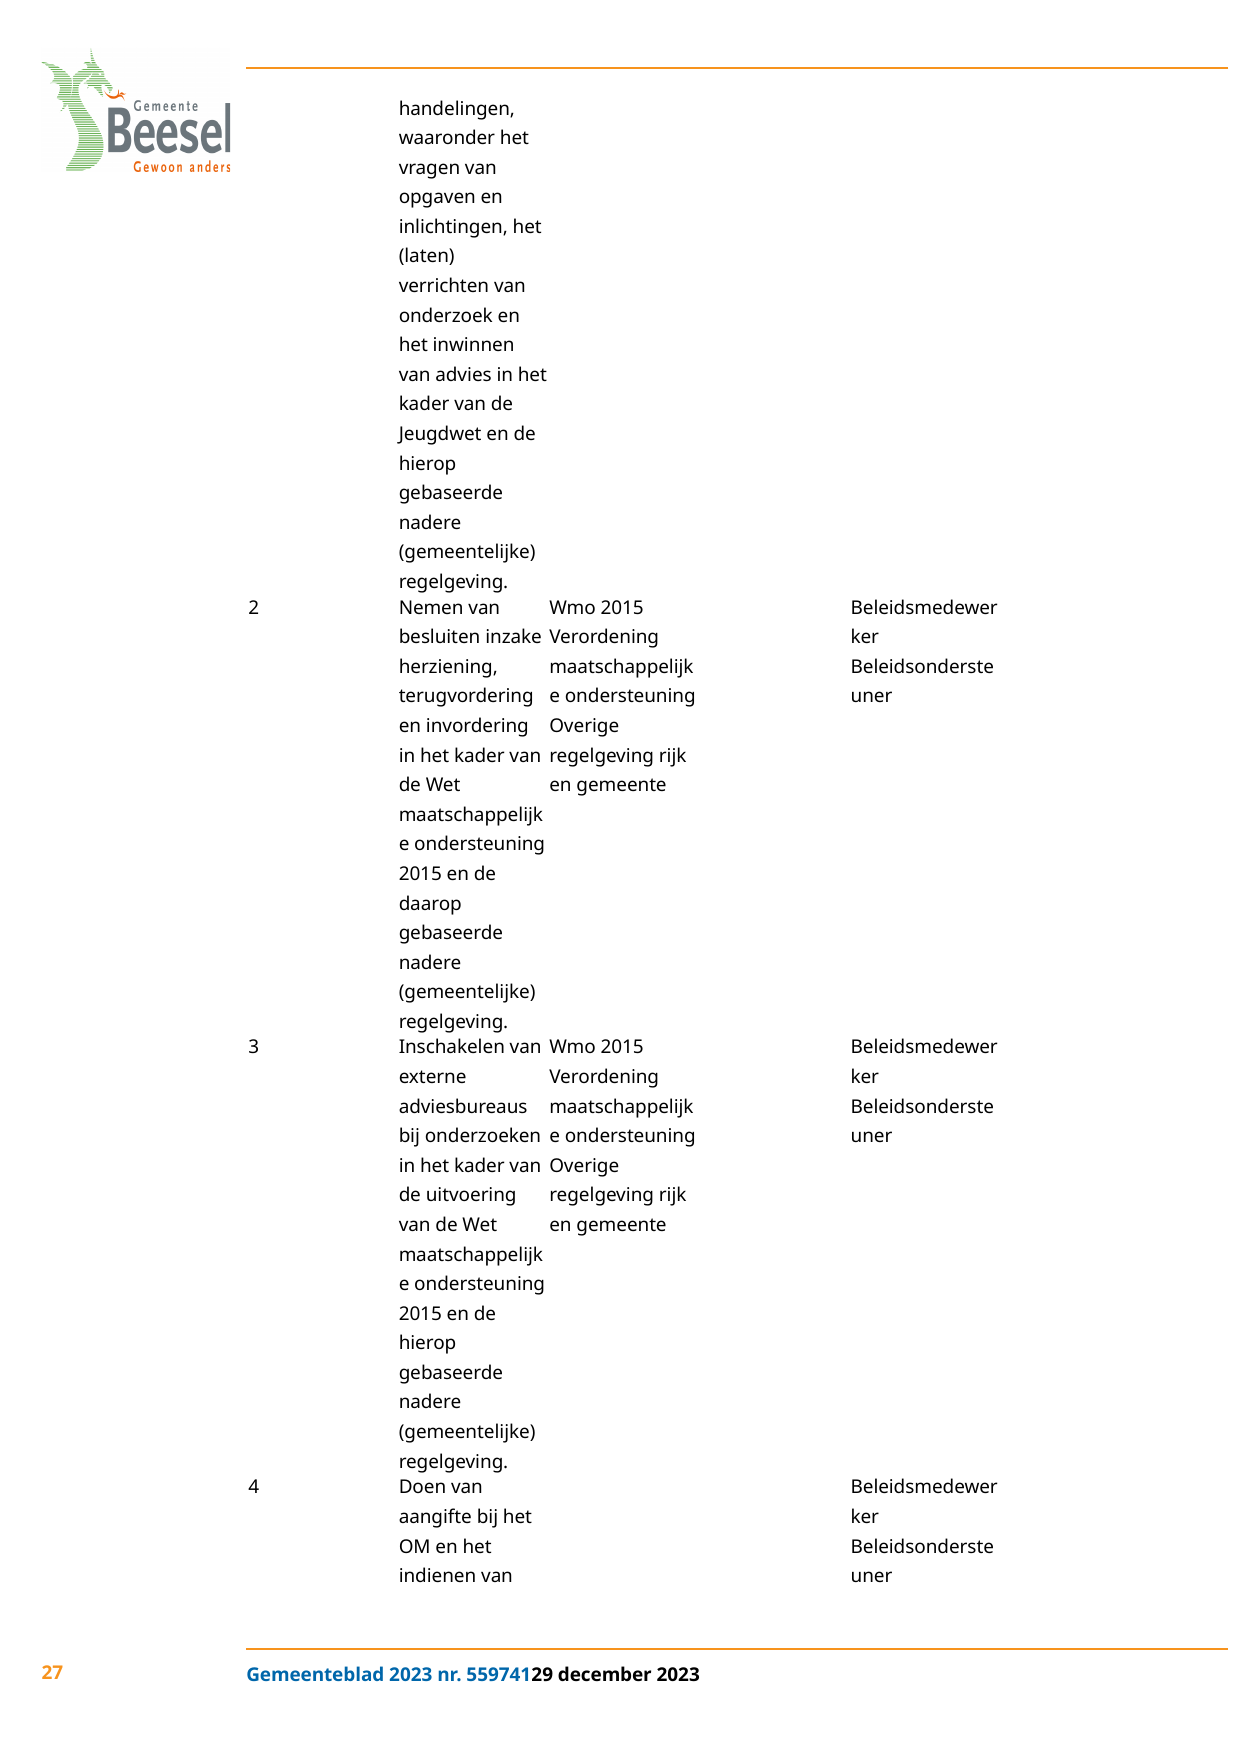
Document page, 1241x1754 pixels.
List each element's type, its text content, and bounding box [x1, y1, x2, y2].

table_cell [850, 95, 1001, 594]
table_cell Inschakelen van externe adviesbureaus bij onderzoeken in het kader van de uitvoering van de Wet maatschappelijke ondersteuning 2015 en de hierop gebaseerde nadere (gemeentelijke) regelgeving. [399, 1034, 549, 1474]
table_cell [248, 95, 398, 594]
table_cell [549, 1474, 700, 1588]
table_cell Beleidsmedewerker Beleidsondersteuner [850, 1474, 1001, 1588]
table_cell Wmo 2015 Verordening maatschappelijke ondersteuning Overige regelgeving rijk en gemeente [549, 1034, 700, 1474]
table_cell Beleidsmedewerker Beleidsondersteuner [850, 594, 1001, 1034]
table_cell [700, 594, 850, 1034]
table_cell 2 [248, 594, 398, 1034]
table_cell [700, 95, 850, 594]
table_cell [1001, 594, 1152, 1034]
table_cell [1001, 1474, 1152, 1588]
table_cell [1001, 1034, 1152, 1474]
picture [41, 47, 231, 172]
table_cell [700, 1474, 850, 1588]
table_cell Nemen van besluiten inzake herziening, terugvordering en invordering in het kader van de Wet maatschappelijke ondersteuning 2015 en de daarop gebaseerde nadere (gemeentelijke) regelgeving. [399, 594, 549, 1034]
table_cell 4 [248, 1474, 398, 1588]
table_cell Beleidsmedewerker Beleidsondersteuner [850, 1034, 1001, 1474]
table_cell [549, 95, 700, 594]
table_cell Wmo 2015 Verordening maatschappelijke ondersteuning Overige regelgeving rijk en gemeente [549, 594, 700, 1034]
table_cell [700, 1034, 850, 1474]
table_cell Doen van aangifte bij het OM en het indienen van [399, 1474, 549, 1588]
table_cell handelingen, waaronder het vragen van opgaven en inlichtingen, het (laten) verrichten van onderzoek en het inwinnen van advies in het kader van de Jeugdwet en de hierop gebaseerde nadere (gemeentelijke) regelgeving. [399, 95, 549, 594]
table_cell [1001, 95, 1152, 594]
table_cell 3 [248, 1034, 398, 1474]
